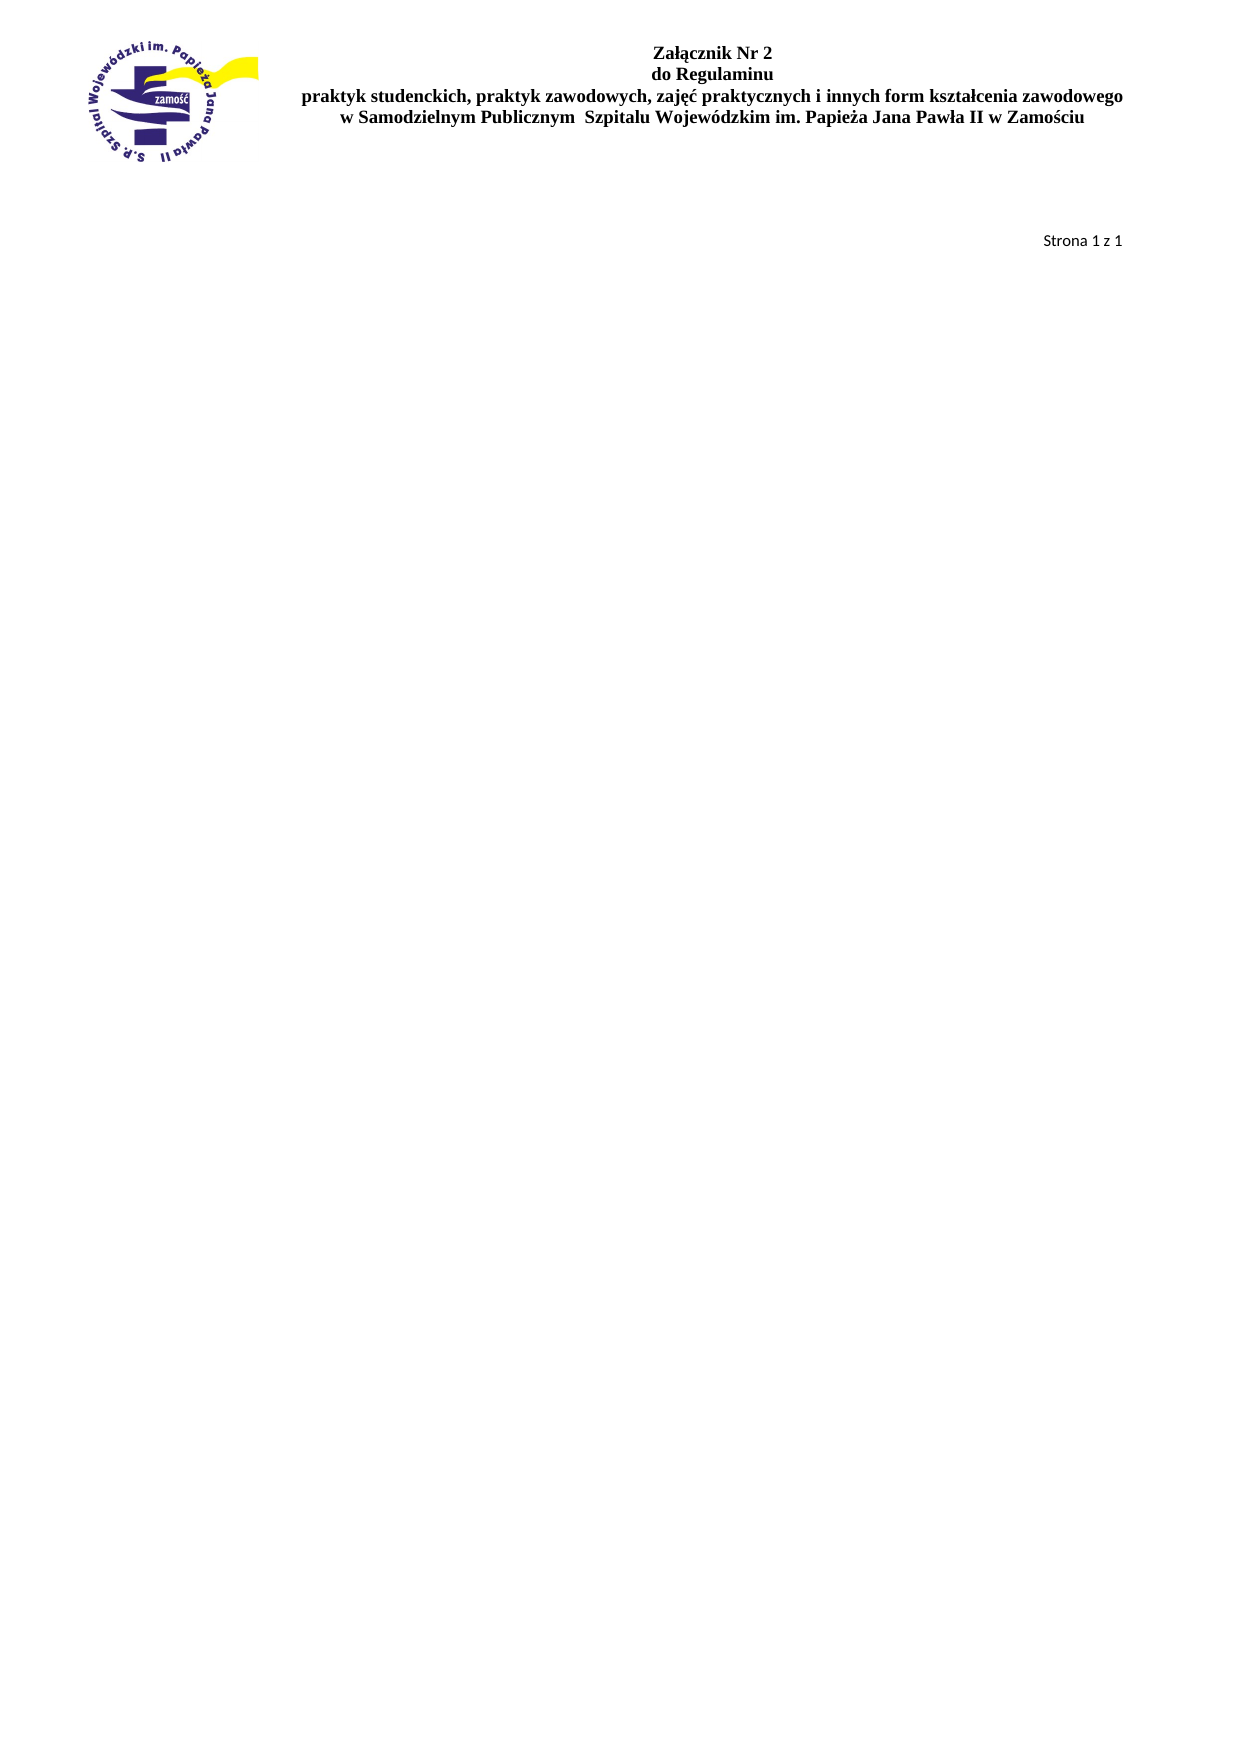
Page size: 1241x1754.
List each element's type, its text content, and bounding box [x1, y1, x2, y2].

text Strona 1 z 1 [103, 231, 1122, 251]
